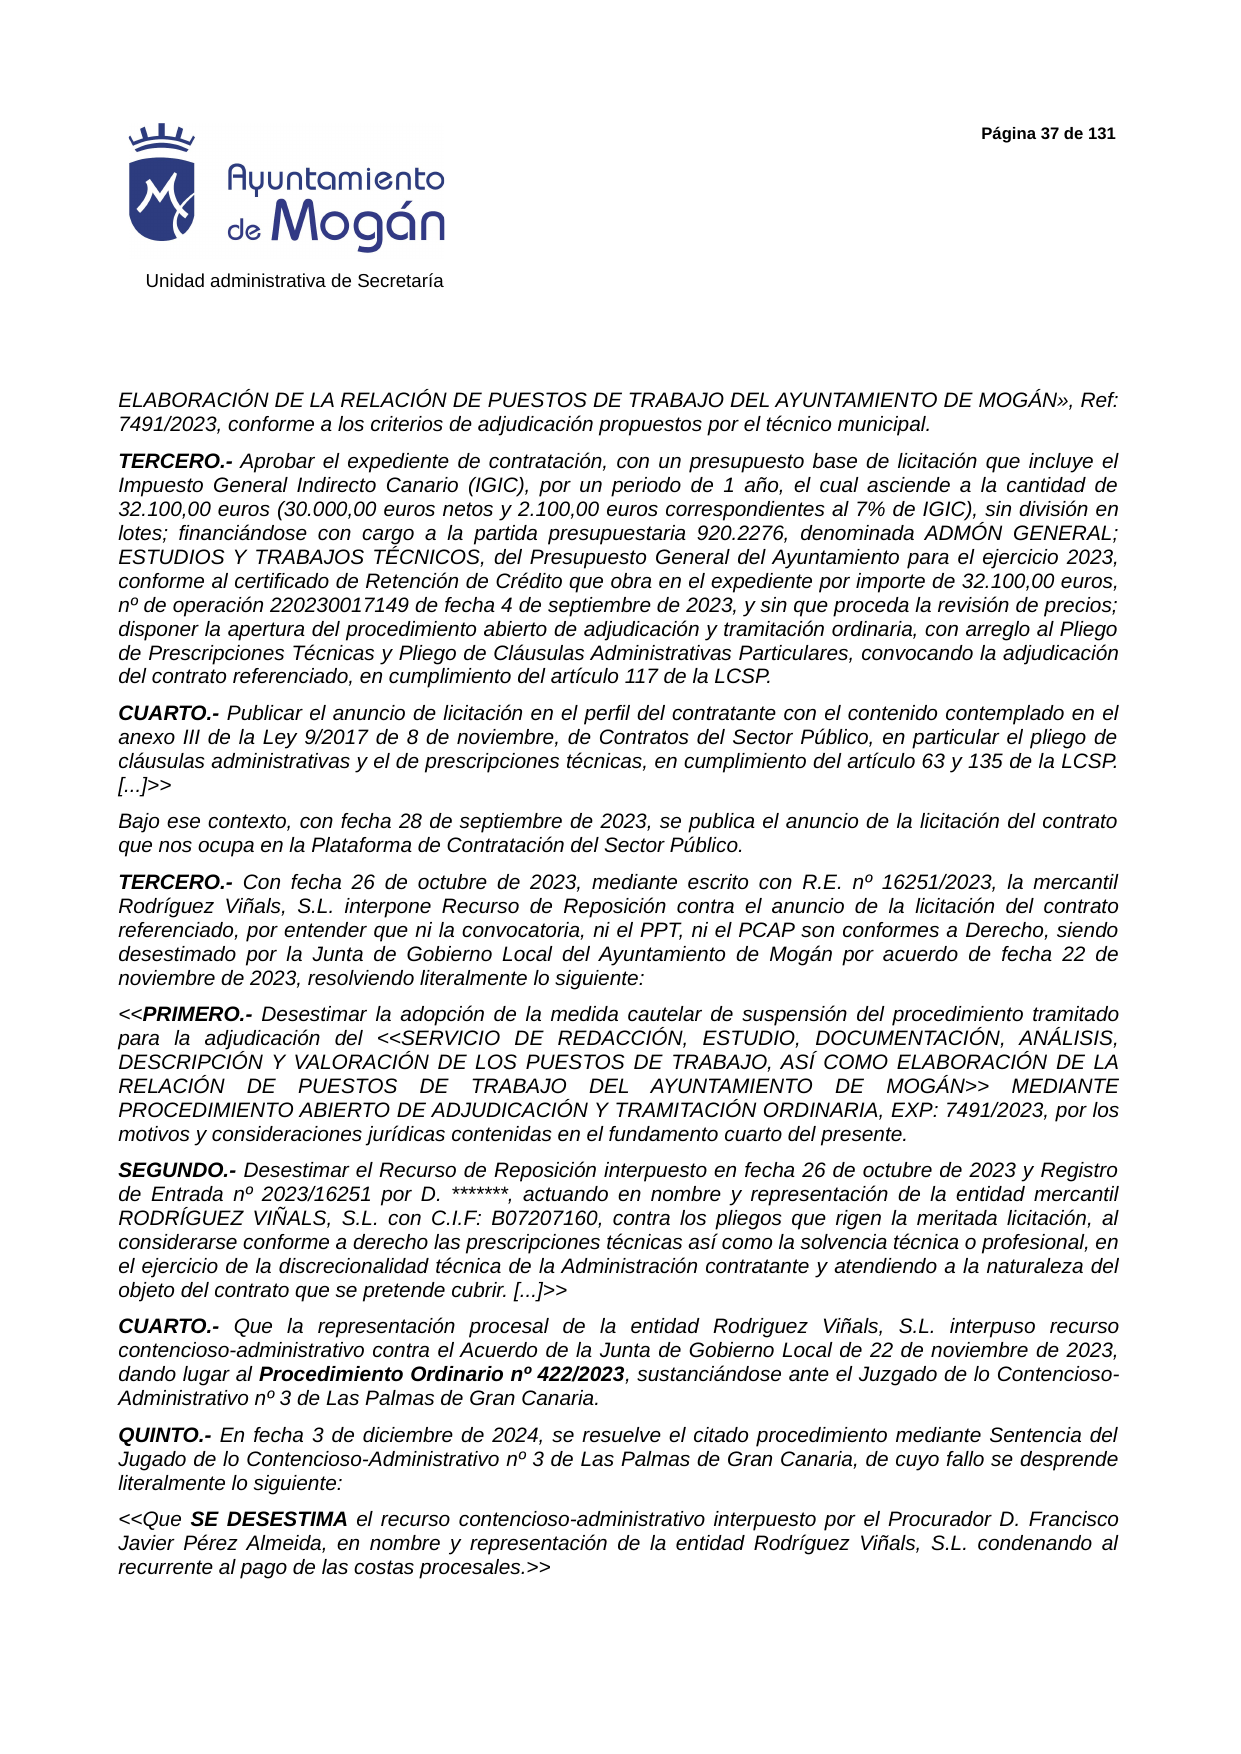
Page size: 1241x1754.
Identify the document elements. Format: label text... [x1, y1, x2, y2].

text <<PRIMERO.- Desestimar la adopción de la medida cautelar de suspensión del procedimiento tramitado para la adjudicación del <<SERVICIO DE REDACCIÓN, ESTUDIO, DOCUMENTACIÓN, ANÁLISIS, DESCRIPCIÓN Y VALORACIÓN DE LOS PUESTOS DE TRABAJO, ASÍ COMO ELABORACIÓN DE LA RELACIÓN DE PUESTOS DE TRABAJO DEL AYUNTAMIENTO DE MOGÁN>> MEDIANTE PROCEDIMIENTO ABIERTO DE ADJUDICACIÓN Y TRAMITACIÓN ORDINARIA, EXP: 7491/2023, por los motivos y consideraciones jurídicas contenidas en el fundamento cuarto del presente. [118, 1002, 1122, 1146]
text SEGUNDO.- Desestimar el Recurso de Reposición interpuesto en fecha 26 de octubre de 2023 y Registro de Entrada nº 2023/16251 por D. *******, actuando en nombre y representación de la entidad mercantil RODRÍGUEZ VIÑALS, S.L. con C.I.F: B07207160, contra los pliegos que rigen la meritada licitación, al considerarse conforme a derecho las prescripciones técnicas así como la solvencia técnica o profesional, en el ejercicio de la discrecionalidad técnica de la Administración contratante y atendiendo a la naturaleza del objeto del contrato que se pretende cubrir. [...]>> [118, 1158, 1122, 1302]
text TERCERO.- Con fecha 26 de octubre de 2023, mediante escrito con R.E. nº 16251/2023, la mercantil Rodríguez Viñals, S.L. interpone Recurso de Reposición contra el anuncio de la licitación del contrato referenciado, por entender que ni la convocatoria, ni el PPT, ni el PCAP son conformes a Derecho, siendo desestimado por la Junta de Gobierno Local del Ayuntamiento de Mogán por acuerdo de fecha 22 de noviembre de 2023, resolviendo literalmente lo siguiente: [118, 869, 1122, 989]
text Bajo ese contexto, con fecha 28 de septiembre de 2023, se publica el anuncio de la licitación del contrato que nos ocupa en la Plataforma de Contratación del Sector Público. [118, 809, 1122, 857]
text TERCERO.- Aprobar el expediente de contratación, con un presupuesto base de licitación que incluye el Impuesto General Indirecto Canario (IGIC), por un periodo de 1 año, el cual asciende a la cantidad de 32.100,00 euros (30.000,00 euros netos y 2.100,00 euros correspondientes al 7% de IGIC), sin división en lotes; financiándose con cargo a la partida presupuestaria 920.2276, denominada ADMÓN GENERAL; ESTUDIOS Y TRABAJOS TÉCNICOS, del Presupuesto General del Ayuntamiento para el ejercicio 2023, conforme al certificado de Retención de Crédito que obra en el expediente por importe de 32.100,00 euros, nº de operación 220230017149 de fecha 4 de septiembre de 2023, y sin que proceda la revisión de precios; disponer la apertura del procedimiento abierto de adjudicación y tramitación ordinaria, con arreglo al Pliego de Prescripciones Técnicas y Pliego de Cláusulas Administrativas Particulares, convocando la adjudicación del contrato referenciado, en cumplimiento del artículo 117 de la LCSP. [118, 449, 1122, 688]
text CUARTO.- Publicar el anuncio de licitación en el perfil del contratante con el contenido contemplado en el anexo III de la Ley 9/2017 de 8 de noviembre, de Contratos del Sector Público, en particular el pliego de cláusulas administrativas y el de prescripciones técnicas, en cumplimiento del artículo 63 y 135 de la LCSP. [...]>> [118, 701, 1122, 797]
text ELABORACIÓN DE LA RELACIÓN DE PUESTOS DE TRABAJO DEL AYUNTAMIENTO DE MOGÁN», Ref: 7491/2023, conforme a los criterios de adjudicación propuestos por el técnico municipal. [118, 388, 1122, 436]
text <<Que SE DESESTIMA el recurso contencioso-administrativo interpuesto por el Procurador D. Francisco Javier Pérez Almeida, en nombre y representación de la entidad Rodríguez Viñals, S.L. condenando al recurrente al pago de las costas procesales.>> [118, 1507, 1122, 1579]
text QUINTO.- En fecha 3 de diciembre de 2024, se resuelve el citado procedimiento mediante Sentencia del Jugado de lo Contencioso-Administrativo nº 3 de Las Palmas de Gran Canaria, de cuyo fallo se desprende literalmente lo siguiente: [118, 1423, 1122, 1494]
picture [128, 123, 445, 259]
text CUARTO.- Que la representación procesal de la entidad Rodriguez Viñals, S.L. interpuso recurso contencioso-administrativo contra el Acuerdo de la Junta de Gobierno Local de 22 de noviembre de 2023, dando lugar al Procedimiento Ordinario nº 422/2023, sustanciándose ante el Juzgado de lo Contencioso-Administrativo nº 3 de Las Palmas de Gran Canaria. [118, 1314, 1122, 1410]
